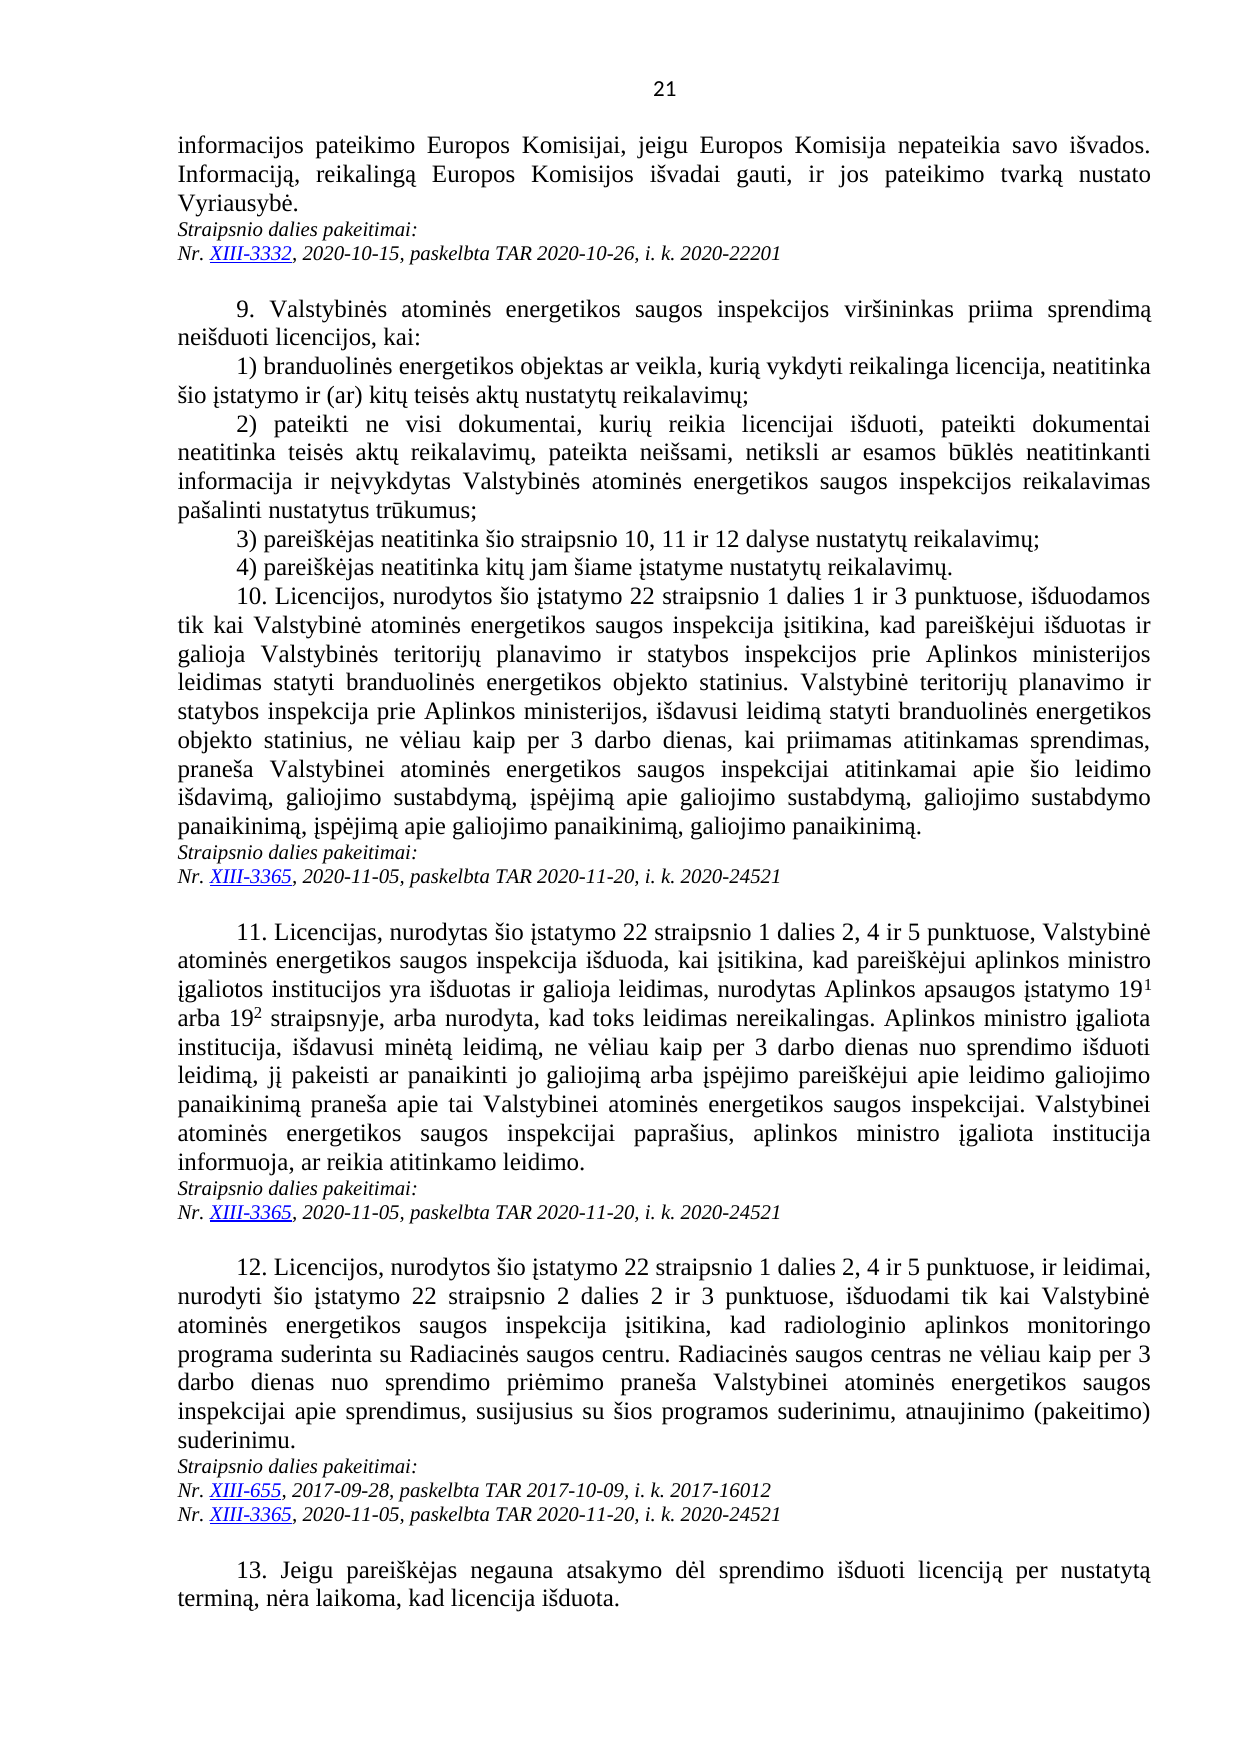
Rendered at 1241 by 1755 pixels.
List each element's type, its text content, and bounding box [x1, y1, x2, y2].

text Nr. XIII-655, 2017-09-28, paskelbta TAR 2017-10-09, i. k. 2017-16012 [177, 1478, 1152, 1502]
text 3) pareiškėjas neatitinka šio straipsnio 10, 11 ir 12 dalyse nustatytų reikalavimų; [177, 524, 1152, 552]
text informacijos pateikimo Europos Komisijai, jeigu Europos Komisija nepateikia savo išvados. Informaciją, reikalingą Europos Komisijos išvadai gauti, ir jos pateikimo tvarką nustato Vyriausybė. [177, 131, 1152, 217]
text Nr. XIII-3365, 2020-11-05, paskelbta TAR 2020-11-20, i. k. 2020-24521 [177, 1502, 1152, 1526]
text 11. Licencijas, nurodytas šio įstatymo 22 straipsnio 1 dalies 2, 4 ir 5 punktuose, Valstybinė atominės energetikos saugos inspekcija išduoda, kai įsitikina, kad pareiškėjui aplinkos ministro įgaliotos institucijos yra išduotas ir galioja leidimas, nurodytas Aplinkos apsaugos įstatymo 191 arba 192 straipsnyje, arba nurodyta, kad toks leidimas nereikalingas. Aplinkos ministro įgaliota institucija, išdavusi minėtą leidimą, ne vėliau kaip per 3 darbo dienas nuo sprendimo išduoti leidimą, jį pakeisti ar panaikinti jo galiojimą arba įspėjimo pareiškėjui apie leidimo galiojimo panaikinimą praneša apie tai Valstybinei atominės energetikos saugos inspekcijai. Valstybinei atominės energetikos saugos inspekcijai paprašius, aplinkos ministro įgaliota institucija informuoja, ar reikia atitinkamo leidimo. [177, 917, 1152, 1176]
text Nr. XIII-3365, 2020-11-05, paskelbta TAR 2020-11-20, i. k. 2020-24521 [177, 1200, 1152, 1224]
text 13. Jeigu pareiškėjas negauna atsakymo dėl sprendimo išduoti licenciją per nustatytą terminą, nėra laikoma, kad licencija išduota. [177, 1555, 1152, 1612]
text 12. Licencijos, nurodytos šio įstatymo 22 straipsnio 1 dalies 2, 4 ir 5 punktuose, ir leidimai, nurodyti šio įstatymo 22 straipsnio 2 dalies 2 ir 3 punktuose, išduodami tik kai Valstybinė atominės energetikos saugos inspekcija įsitikina, kad radiologinio aplinkos monitoringo programa suderinta su Radiacinės saugos centru. Radiacinės saugos centras ne vėliau kaip per 3 darbo dienas nuo sprendimo priėmimo praneša Valstybinei atominės energetikos saugos inspekcijai apie sprendimus, susijusius su šios programos suderinimu, atnaujinimo (pakeitimo) suderinimu. [177, 1252, 1152, 1454]
text Straipsnio dalies pakeitimai: [177, 1454, 1152, 1478]
text 2) pateikti ne visi dokumentai, kurių reikia licencijai išduoti, pateikti dokumentai neatitinka teisės aktų reikalavimų, pateikta neišsami, netiksli ar esamos būklės neatitinkanti informacija ir neįvykdytas Valstybinės atominės energetikos saugos inspekcijos reikalavimas pašalinti nustatytus trūkumus; [177, 409, 1152, 524]
text Straipsnio dalies pakeitimai: [177, 1176, 1152, 1200]
text Straipsnio dalies pakeitimai: [177, 217, 1152, 241]
text Nr. XIII-3365, 2020-11-05, paskelbta TAR 2020-11-20, i. k. 2020-24521 [177, 864, 1152, 888]
text Nr. XIII-3332, 2020-10-15, paskelbta TAR 2020-10-26, i. k. 2020-22201 [177, 241, 1152, 265]
text 10. Licencijos, nurodytos šio įstatymo 22 straipsnio 1 dalies 1 ir 3 punktuose, išduodamos tik kai Valstybinė atominės energetikos saugos inspekcija įsitikina, kad pareiškėjui išduotas ir galioja Valstybinės teritorijų planavimo ir statybos inspekcijos prie Aplinkos ministerijos leidimas statyti branduolinės energetikos objekto statinius. Valstybinė teritorijų planavimo ir statybos inspekcija prie Aplinkos ministerijos, išdavusi leidimą statyti branduolinės energetikos objekto statinius, ne vėliau kaip per 3 darbo dienas, kai priimamas atitinkamas sprendimas, praneša Valstybinei atominės energetikos saugos inspekcijai atitinkamai apie šio leidimo išdavimą, galiojimo sustabdymą, įspėjimą apie galiojimo sustabdymą, galiojimo sustabdymo panaikinimą, įspėjimą apie galiojimo panaikinimą, galiojimo panaikinimą. [177, 581, 1152, 840]
text 1) branduolinės energetikos objektas ar veikla, kurią vykdyti reikalinga licencija, neatitinka šio įstatymo ir (ar) kitų teisės aktų nustatytų reikalavimų; [177, 351, 1152, 409]
text 9. Valstybinės atominės energetikos saugos inspekcijos viršininkas priima sprendimą neišduoti licencijos, kai: [177, 294, 1152, 351]
text 4) pareiškėjas neatitinka kitų jam šiame įstatyme nustatytų reikalavimų. [177, 552, 1152, 581]
text Straipsnio dalies pakeitimai: [177, 840, 1152, 864]
